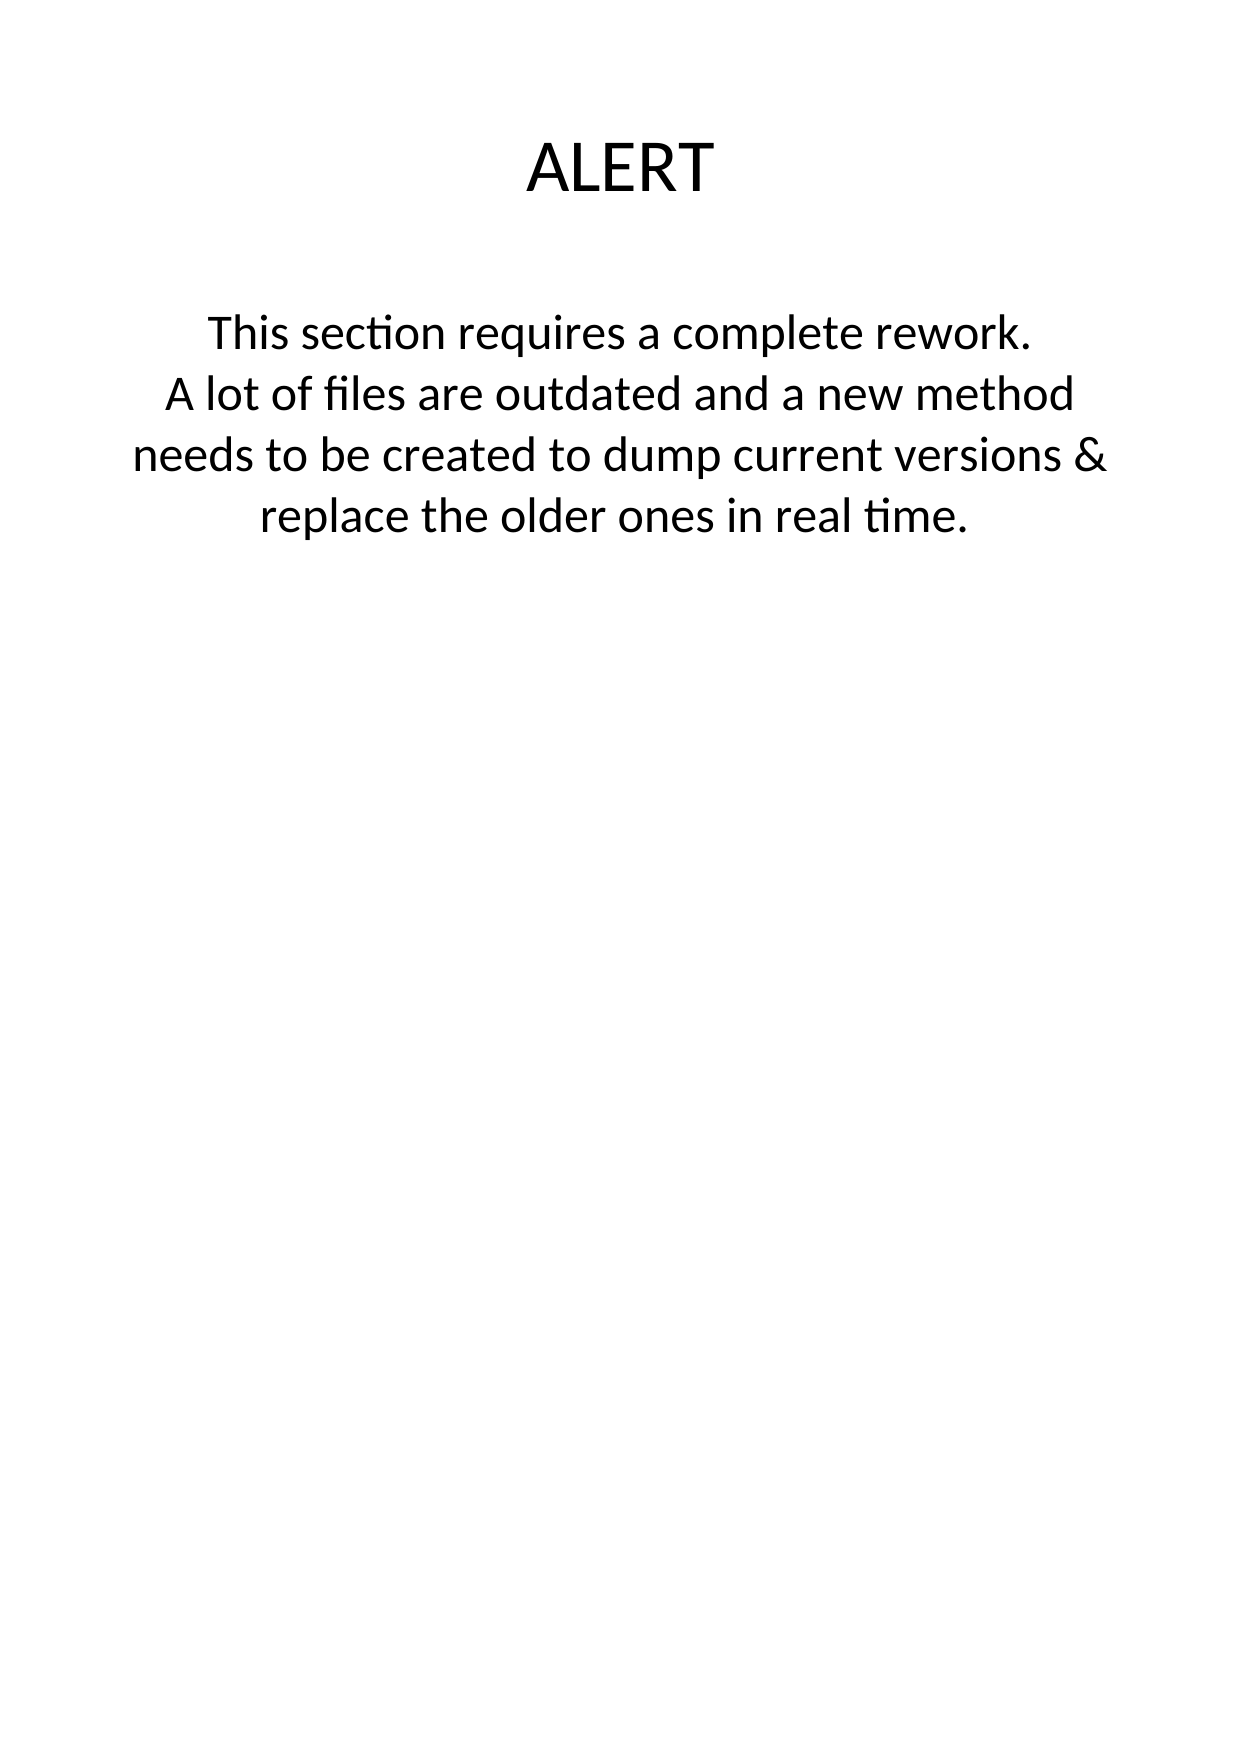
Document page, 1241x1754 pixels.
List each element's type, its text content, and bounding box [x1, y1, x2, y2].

text A lot of files are outdated and a new method needs to be created to dump current versions & replace the older ones in real time. [118, 362, 1122, 545]
text This section requires a complete rework. [118, 301, 1122, 362]
text ALERT [118, 118, 1122, 210]
